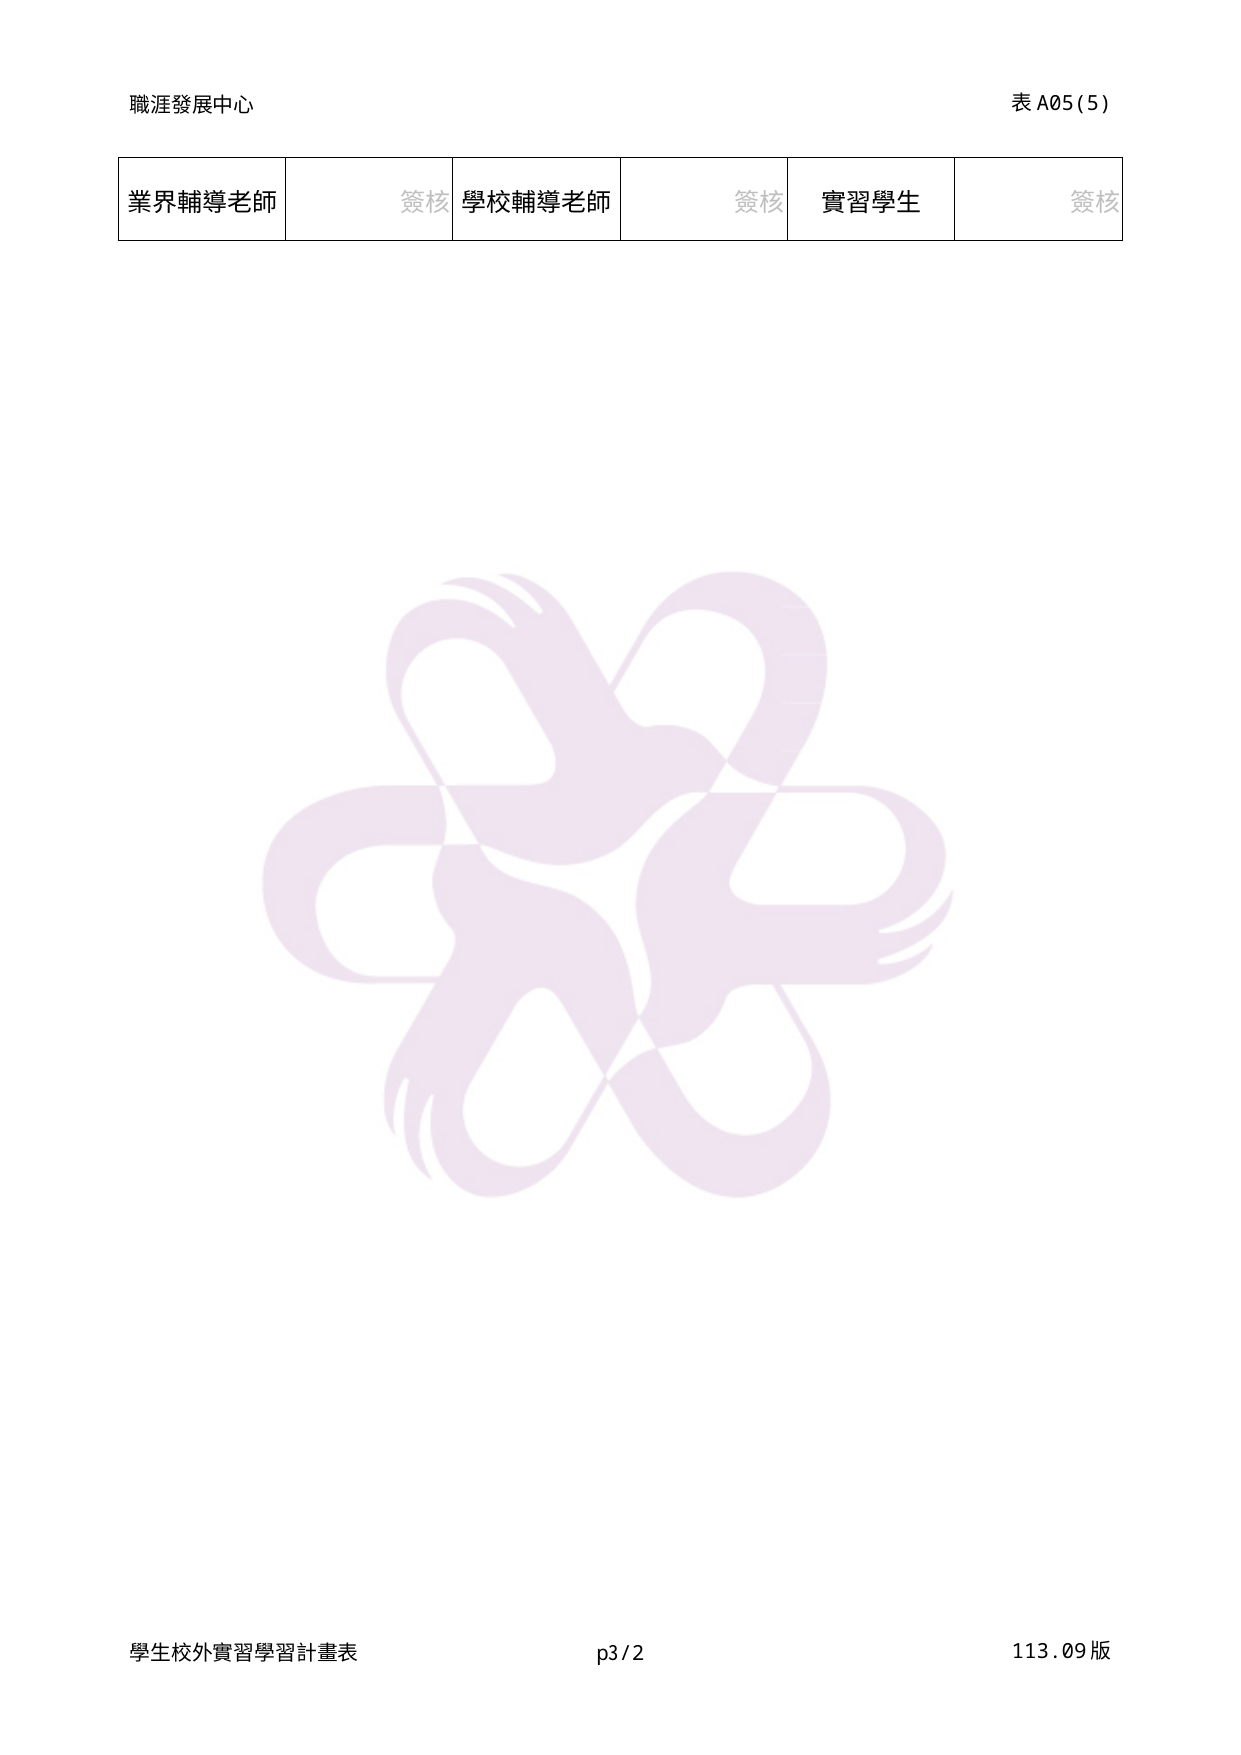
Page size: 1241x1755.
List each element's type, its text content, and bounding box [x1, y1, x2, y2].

table_header 簽核 [621, 158, 787, 187]
table_header 學校輔導老師 [453, 158, 620, 187]
table_header 實習學生 [788, 158, 954, 187]
table_header 簽核 [286, 158, 452, 187]
table_header 業界輔導老師 [119, 158, 285, 187]
table_header 簽核 [955, 158, 1122, 187]
